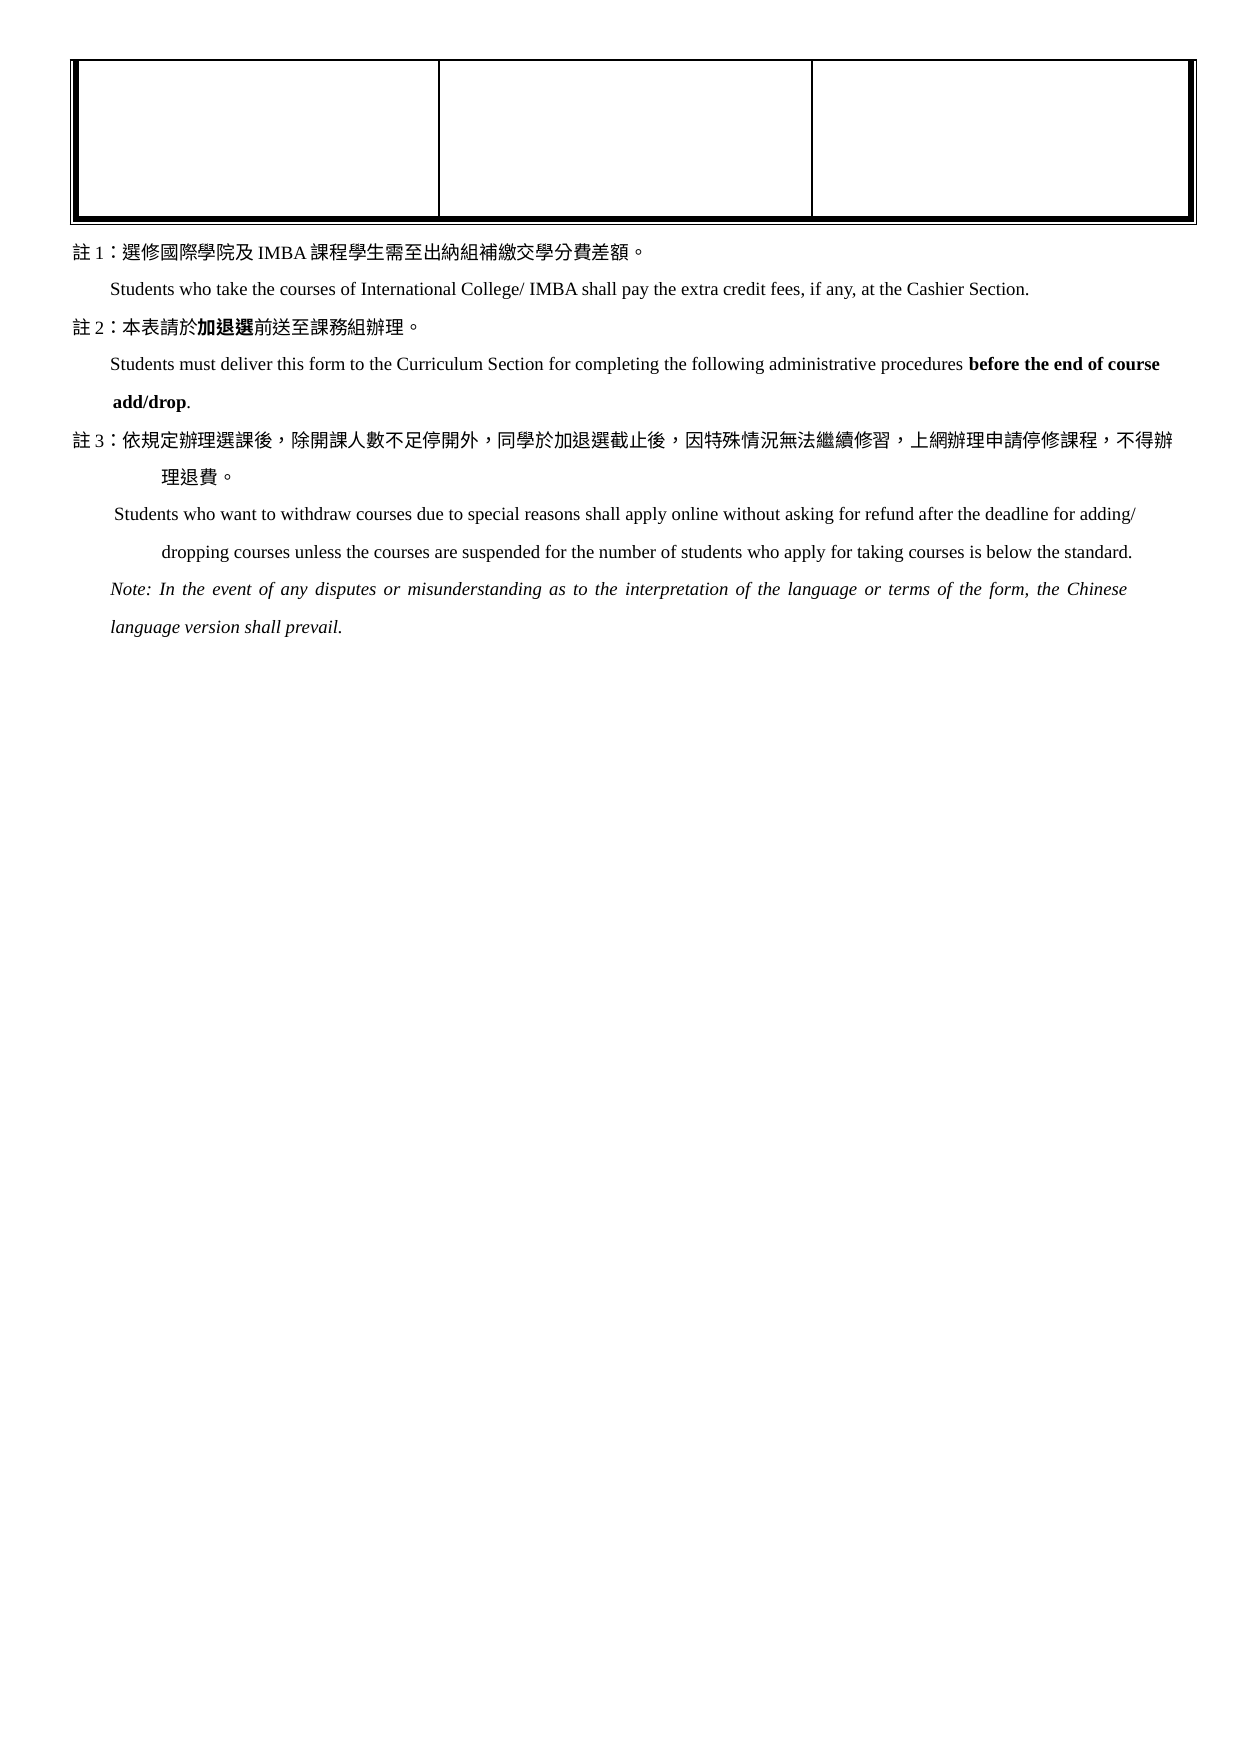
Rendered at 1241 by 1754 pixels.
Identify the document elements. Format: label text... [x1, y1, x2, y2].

text 註2：本表請於加退選前送至課務組辦理。 [72, 308, 1187, 345]
text Note: In the event of any disputes or misunderstanding as to the interpretation of the language or terms of the form, the Chinese language version shall prevail. [110, 570, 1130, 645]
text Students must deliver this form to the Curriculum Section for completing the following administrative procedures before the end of course add/drop. [110, 345, 1183, 420]
text 註1：選修國際學院及IMBA課程學生需至出納組補繳交學分費差額。 [72, 233, 1130, 270]
text 註3：依規定辦理選課後，除開課人數不足停開外，同學於加退選截止後，因特殊情況無法繼續修習，上網辦理申請停修課程，不得辦理退費。 [72, 420, 1186, 495]
text Students who want to withdraw courses due to special reasons shall apply online without asking for refund after the deadline for adding/ dropping courses unless the courses are suspended for the number of students who apply for taking courses is below the standard. [114, 495, 1179, 570]
text Students who take the courses of International College/ IMBA shall pay the extra credit fees, if any, at the Cashier Section. [110, 270, 1187, 308]
table_cell [440, 61, 811, 216]
table_cell [79, 61, 438, 216]
table_cell [813, 61, 1188, 216]
